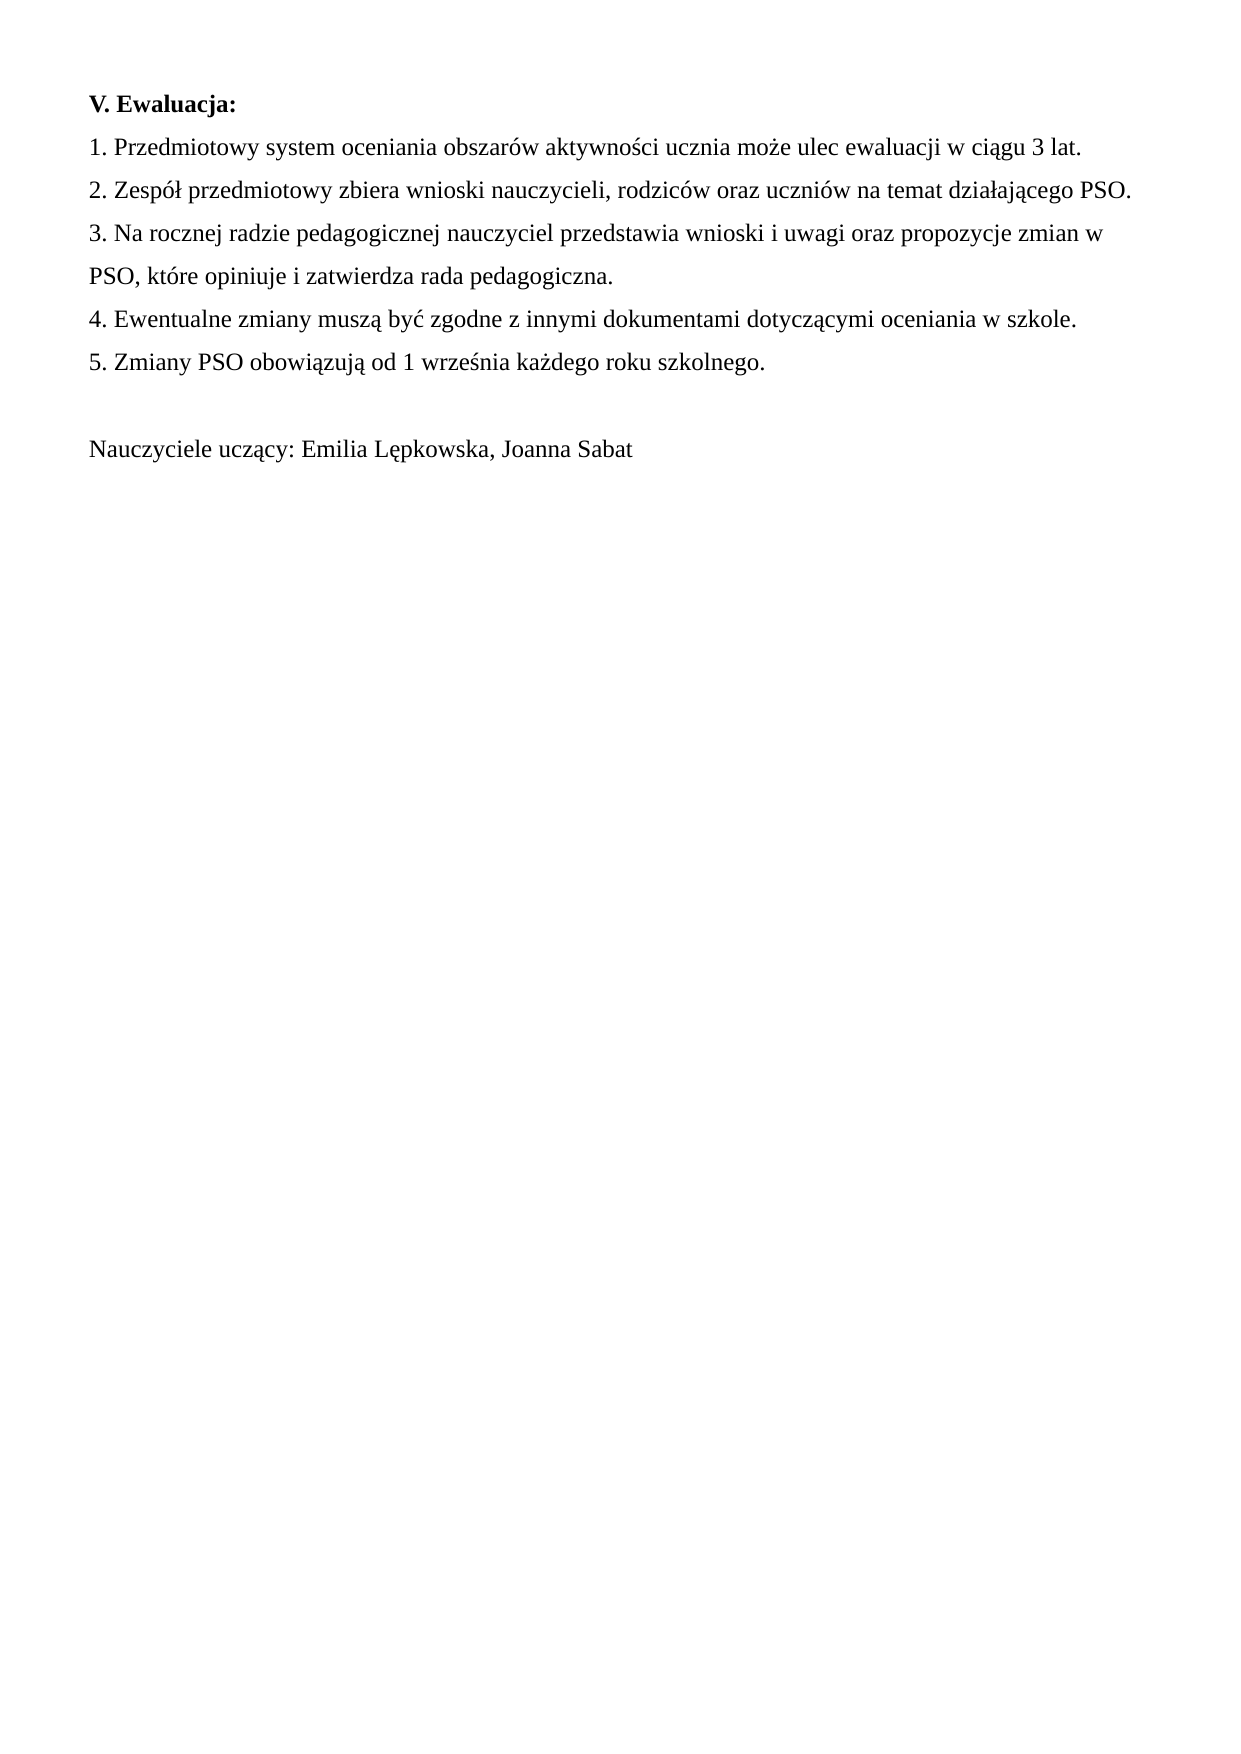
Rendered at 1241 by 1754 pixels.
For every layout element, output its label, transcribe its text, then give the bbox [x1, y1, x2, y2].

list Na rocznej radzie pedagogicznej nauczyciel przedstawia wnioski i uwagi oraz propozycje zmian w PSO, które opiniuje i zatwierdza rada pedagogiczna. [89, 218, 1152, 290]
text Nauczyciele uczący: Emilia Lępkowska, Joanna Sabat [89, 434, 1152, 506]
text V. Ewaluacja: [89, 89, 1152, 117]
list Przedmiotowy system oceniania obszarów aktywności ucznia może ulec ewaluacji w ciągu 3 lat. [89, 132, 1152, 161]
list Ewentualne zmiany muszą być zgodne z innymi dokumentami dotyczącymi oceniania w szkole. [89, 304, 1152, 333]
list Zespół przedmiotowy zbiera wnioski nauczycieli, rodziców oraz uczniów na temat działającego PSO. [89, 175, 1152, 204]
list Zmiany PSO obowiązują od 1 września każdego roku szkolnego. [89, 347, 1152, 376]
